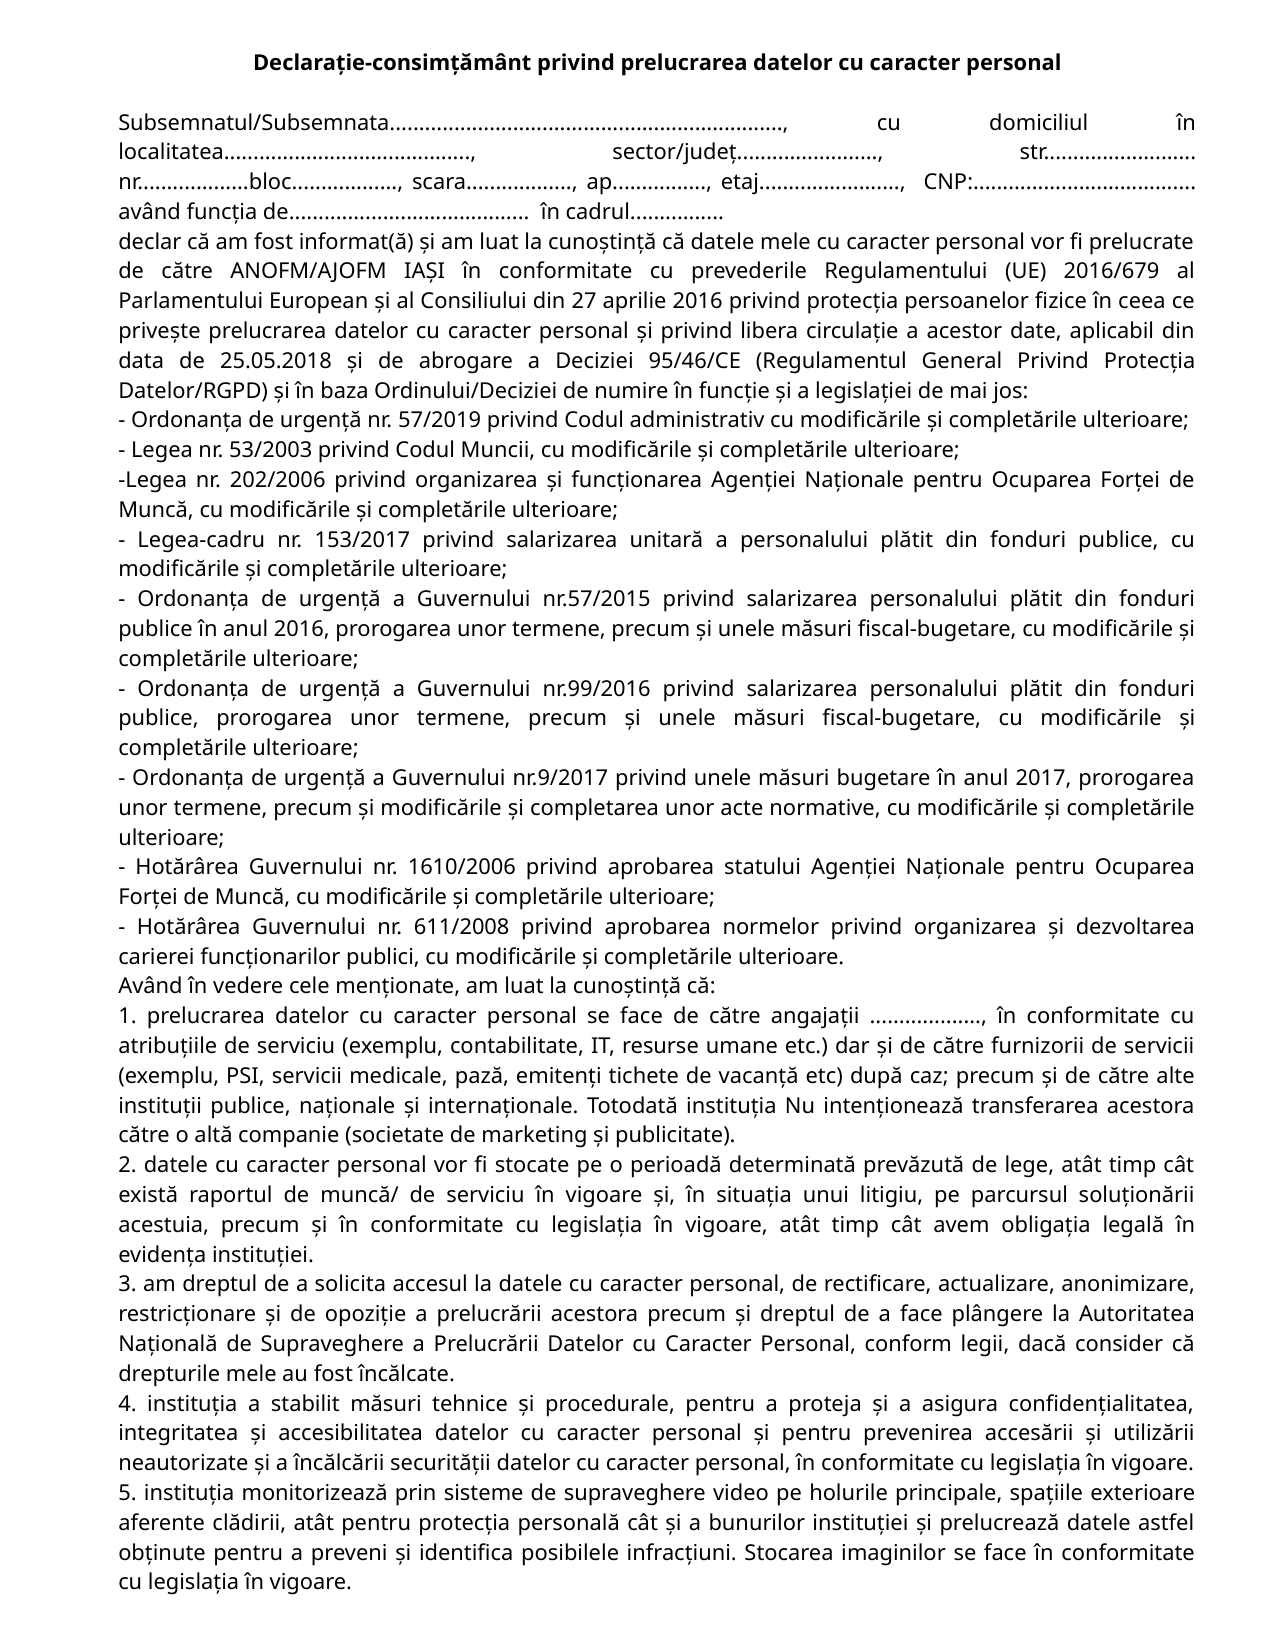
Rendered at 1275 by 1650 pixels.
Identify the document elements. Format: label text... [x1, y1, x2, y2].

text - Hotărârea Guvernului nr. 611/2008 privind aprobarea normelor privind organizarea și dezvoltarea carierei funcționarilor publici, cu modificările și completările ulterioare. [118, 911, 1196, 970]
text 3. am dreptul de a solicita accesul la datele cu caracter personal, de rectificare, actualizare, anonimizare, restricționare și de opoziție a prelucrării acestora precum și dreptul de a face plângere la Autoritatea Națională de Supraveghere a Prelucrării Datelor cu Caracter Personal, conform legii, dacă consider că drepturile mele au fost încălcate. [118, 1268, 1196, 1387]
text 2. datele cu caracter personal vor fi stocate pe o perioadă determinată prevăzută de lege, atât timp cât există raportul de muncă/ de serviciu în vigoare și, în situația unui litigiu, pe parcursul soluționării acestuia, precum și în conformitate cu legislația în vigoare, atât timp cât avem obligația legală în evidența instituției. [118, 1149, 1196, 1268]
text declar că am fost informat(ă) și am luat la cunoștință că datele mele cu caracter personal vor fi prelucrate de către ANOFM/AJOFM IAȘI în conformitate cu prevederile Regulamentului (UE) 2016/679 al Parlamentului European și al Consiliului din 27 aprilie 2016 privind protecția persoanelor fizice în ceea ce privește prelucrarea datelor cu caracter personal și privind libera circulație a acestor date, aplicabil din data de 25.05.2018 și de abrogare a Deciziei 95/46/CE (Regulamentul General Privind Protecția Datelor/RGPD) și în baza Ordinului/Deciziei de numire în funcție și a legislației de mai jos: [118, 226, 1196, 404]
text Având în vedere cele menționate, am luat la cunoștință că: [118, 970, 1196, 1000]
text - Ordonanța de urgență a Guvernului nr.9/2017 privind unele măsuri bugetare în anul 2017, prorogarea unor termene, precum și modificările și completarea unor acte normative, cu modificările și completările ulterioare; [118, 762, 1196, 851]
text - Legea nr. 53/2003 privind Codul Muncii, cu modificările și completările ulterioare; [118, 434, 1196, 464]
text -Legea nr. 202/2006 privind organizarea și funcționarea Agenției Naționale pentru Ocuparea Forței de Muncă, cu modificările și completările ulterioare; [118, 464, 1196, 523]
text - Ordonanța de urgență nr. 57/2019 privind Codul administrativ cu modificările și completările ulterioare; [118, 404, 1196, 434]
text - Ordonanța de urgență a Guvernului nr.57/2015 privind salarizarea personalului plătit din fonduri publice în anul 2016, prorogarea unor termene, precum și unele măsuri fiscal-bugetare, cu modificările și completările ulterioare; [118, 583, 1196, 672]
subtitle Declarație-consimțământ privind prelucrarea datelor cu caracter personal [118, 47, 1196, 77]
text 1. prelucrarea datelor cu caracter personal se face de către angajații ..................., în conformitate cu atribuțiile de serviciu (exemplu, contabilitate, IT, resurse umane etc.) dar și de către furnizorii de servicii (exemplu, PSI, servicii medicale, pază, emitenți tichete de vacanță etc) după caz; precum și de către alte instituții publice, naționale și internaționale. Totodată instituția Nu intenționează transferarea acestora către o altă companie (societate de marketing și publicitate). [118, 1000, 1196, 1149]
text - Legea-cadru nr. 153/2017 privind salarizarea unitară a personalului plătit din fonduri publice, cu modificările și completările ulterioare; [118, 523, 1196, 583]
text 4. instituția a stabilit măsuri tehnice și procedurale, pentru a proteja și a asigura confidențialitatea, integritatea și accesibilitatea datelor cu caracter personal și pentru prevenirea accesării și utilizării neautorizate și a încălcării securității datelor cu caracter personal, în conformitate cu legislația în vigoare. [118, 1387, 1196, 1477]
text 5. instituția monitorizează prin sisteme de supraveghere video pe holurile principale, spațiile exterioare aferente clădirii, atât pentru protecția personală cât și a bunurilor instituției și prelucrează datele astfel obținute pentru a preveni și identifica posibilele infracțiuni. Stocarea imaginilor se face în conformitate cu legislația în vigoare. [118, 1477, 1196, 1596]
text - Hotărârea Guvernului nr. 1610/2006 privind aprobarea statului Agenției Naționale pentru Ocuparea Forței de Muncă, cu modificările și completările ulterioare; [118, 851, 1196, 911]
text - Ordonanța de urgență a Guvernului nr.99/2016 privind salarizarea personalului plătit din fonduri publice, prorogarea unor termene, precum și unele măsuri fiscal-bugetare, cu modificările și completările ulterioare; [118, 672, 1196, 762]
text Subsemnatul/Subsemnata..................................................................., cu domiciliul în localitatea.........................................., sector/județ........................, str.......................... nr...................bloc.................., scara.................., ap................, etaj........................, CNP:...................................... având funcția de......................................... în cadrul................ [118, 106, 1196, 226]
